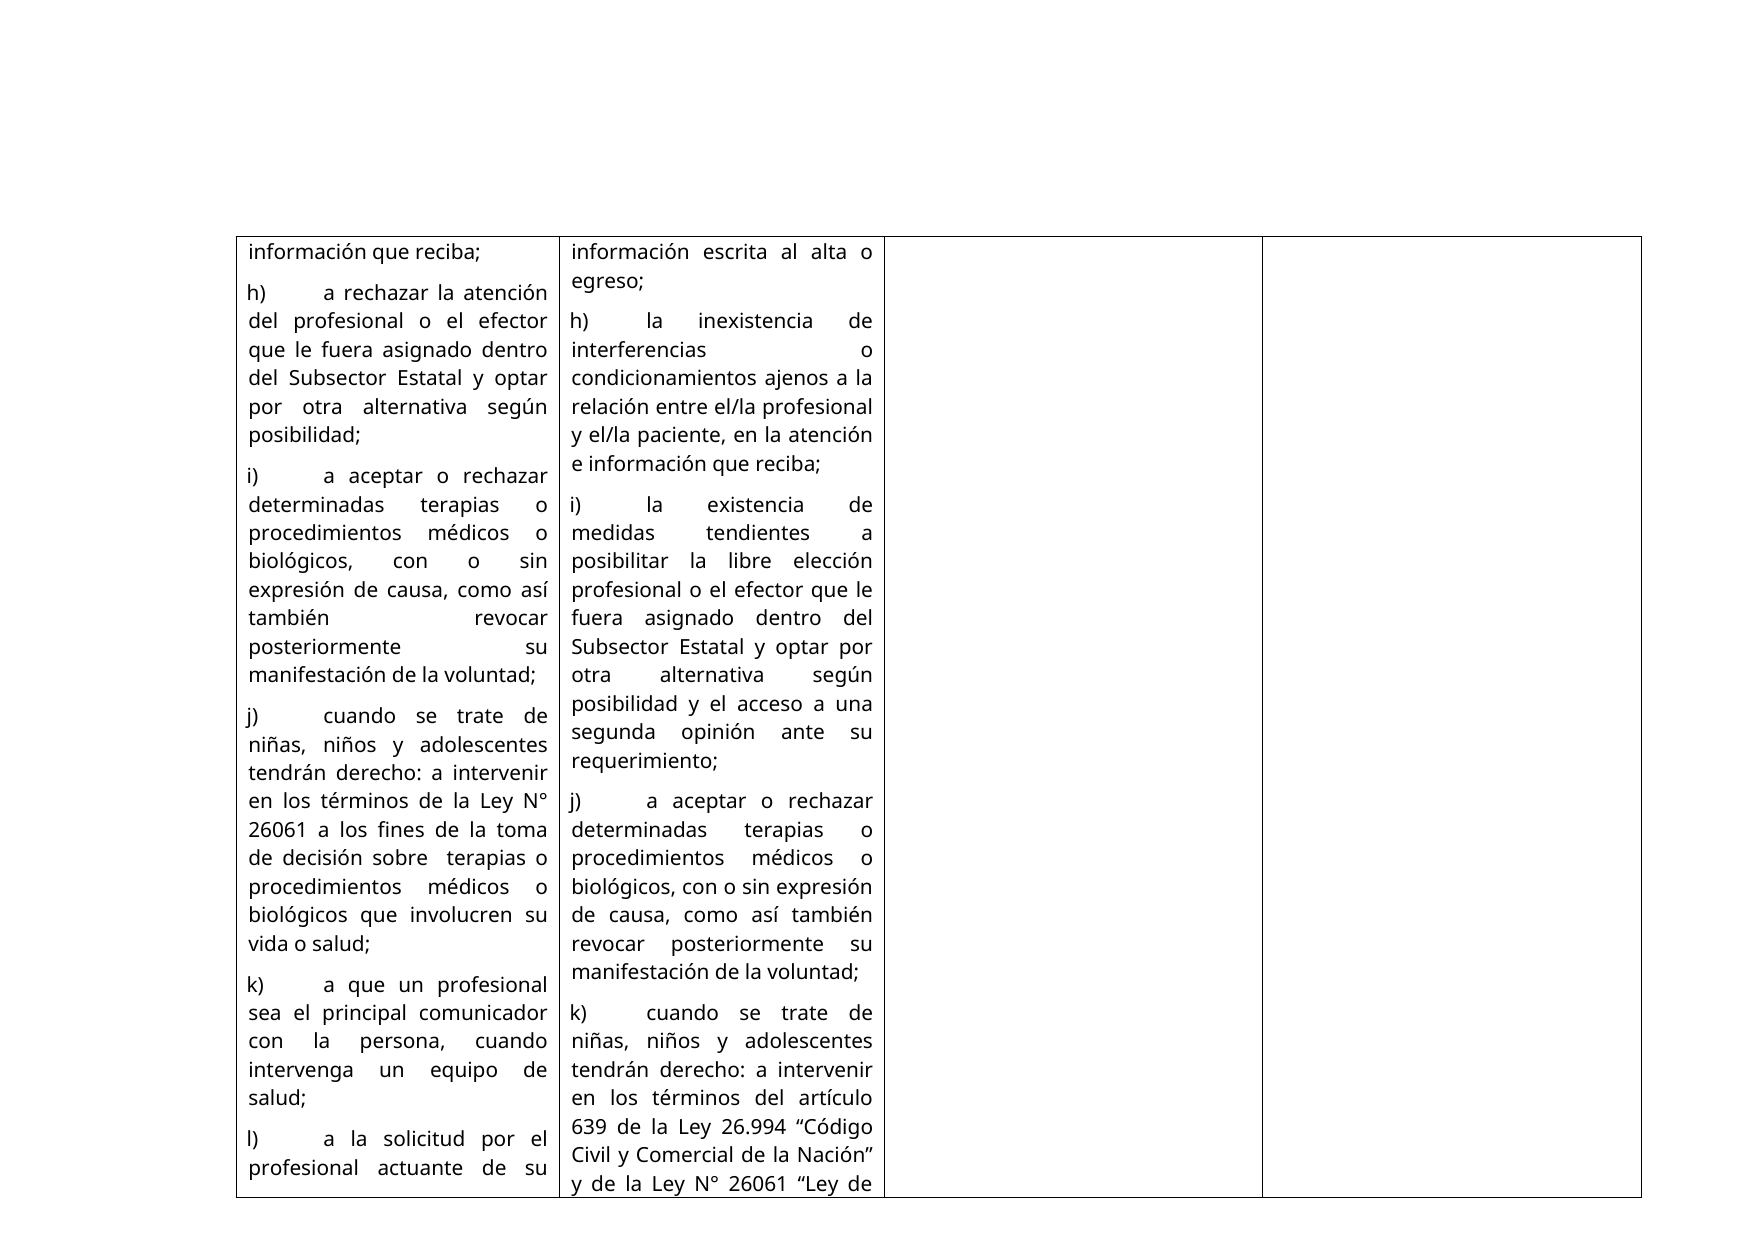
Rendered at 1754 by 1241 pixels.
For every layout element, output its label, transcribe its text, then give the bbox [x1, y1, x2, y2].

table_cell ARTÍCULO 9: Derechos de los usuarios del Sistema de Salud Provincial. Los derechos de los usuarios del Sistema de Salud Provincial (SSP) son: el respeto a la personalidad, dignidad e identidad individual y cultural; la inexistencia de discriminación de orden económico, cultural, social, religioso, racial, de sexo, ideológico, político, sindical, moral, de enfermedad, de género o de cualquier otro orden; la no discriminación contra la mujer en la esfera de la atención médica, a fin de garantizar el acceso a los servicios de salud en igualdad de condiciones. Atención del embarazo, parto y puerperio en servicios apropiados a tales fines; a recibir atención oportuna e integral y acceder a los distintos servicios y niveles de complejidad del Subsector Estatal o de los demás subsectores, acorde a su necesidad y condición; la intimidad, privacidad y confidencialidad de la información relacionada con su proceso salud-enfermedad; el acceso a su historia clínica, a recibir información completa y comprensible sobre su proceso de salud y a la recepción de información escrita al alta o egreso; la inexistencia de interferencias o condicionamientos ajenos a la relación entre el profesional y el paciente, en la atención e información que reciba; a rechazar la atención del profesional o el efector que le fuera asignado dentro del Subsector Estatal y optar por otra alternativa según posibilidad; a aceptar o rechazar determinadas terapias o procedimientos médicos o biológicos, con o sin expresión de causa, como así también revocar posteriormente su manifestación de la voluntad; cuando se trate de niñas, niños y adolescentes tendrán derecho: a intervenir en los términos de la Ley N° 26061 a los fines de la toma de decisión sobre terapias o procedimientos médicos o biológicos que involucren su vida o salud; a que un profesional sea el principal comunicador con la persona, cuando intervenga un equipo de salud; a la solicitud por el profesional actuante de su consentimiento informado, previo y fehaciente a la realización de estudios y tratamientos o para ser incluido en actividades docentes o de investigación; a la simplicidad y rapidez en turnos y trámites y al respeto de consultas y prácticas; en el caso de enfermedades terminales, a recibir tratamientos que propendan a una mejor calidad de vida hasta su fallecimiento, instrumentando cuidados paliativos; acceso a vías de reclamo, quejas, sugerencias y propuestas habilitadas en el servicio en que se asiste y en instancias superiores; y ejercicio de los derechos sexuales y reproductivos, incluyendo el acceso gratuito a la información, educación, métodos anticonceptivos y prestaciones que los garanticen. [237, 237, 559, 1197]
table_cell [1263, 237, 1641, 1197]
table_cell [885, 237, 1262, 1197]
table_cell información escrita al alta o egreso; la inexistencia de interferencias o condicionamientos ajenos a la relación entre el/la profesional y el/la paciente, en la atención e información que reciba; la existencia de medidas tendientes a posibilitar la libre elección profesional o el efector que le fuera asignado dentro del Subsector Estatal y optar por otra alternativa según posibilidad y el acceso a una segunda opinión ante su requerimiento; a aceptar o rechazar determinadas terapias o procedimientos médicos o biológicos, con o sin expresión de causa, como así también revocar posteriormente su manifestación de la voluntad; cuando se trate de niñas, niños y adolescentes tendrán derecho: a intervenir en los términos del artículo 639 de la Ley 26.994 “Código Civil y Comercial de la Nación” y de la Ley N° 26061 “Ley de [560, 237, 884, 1197]
